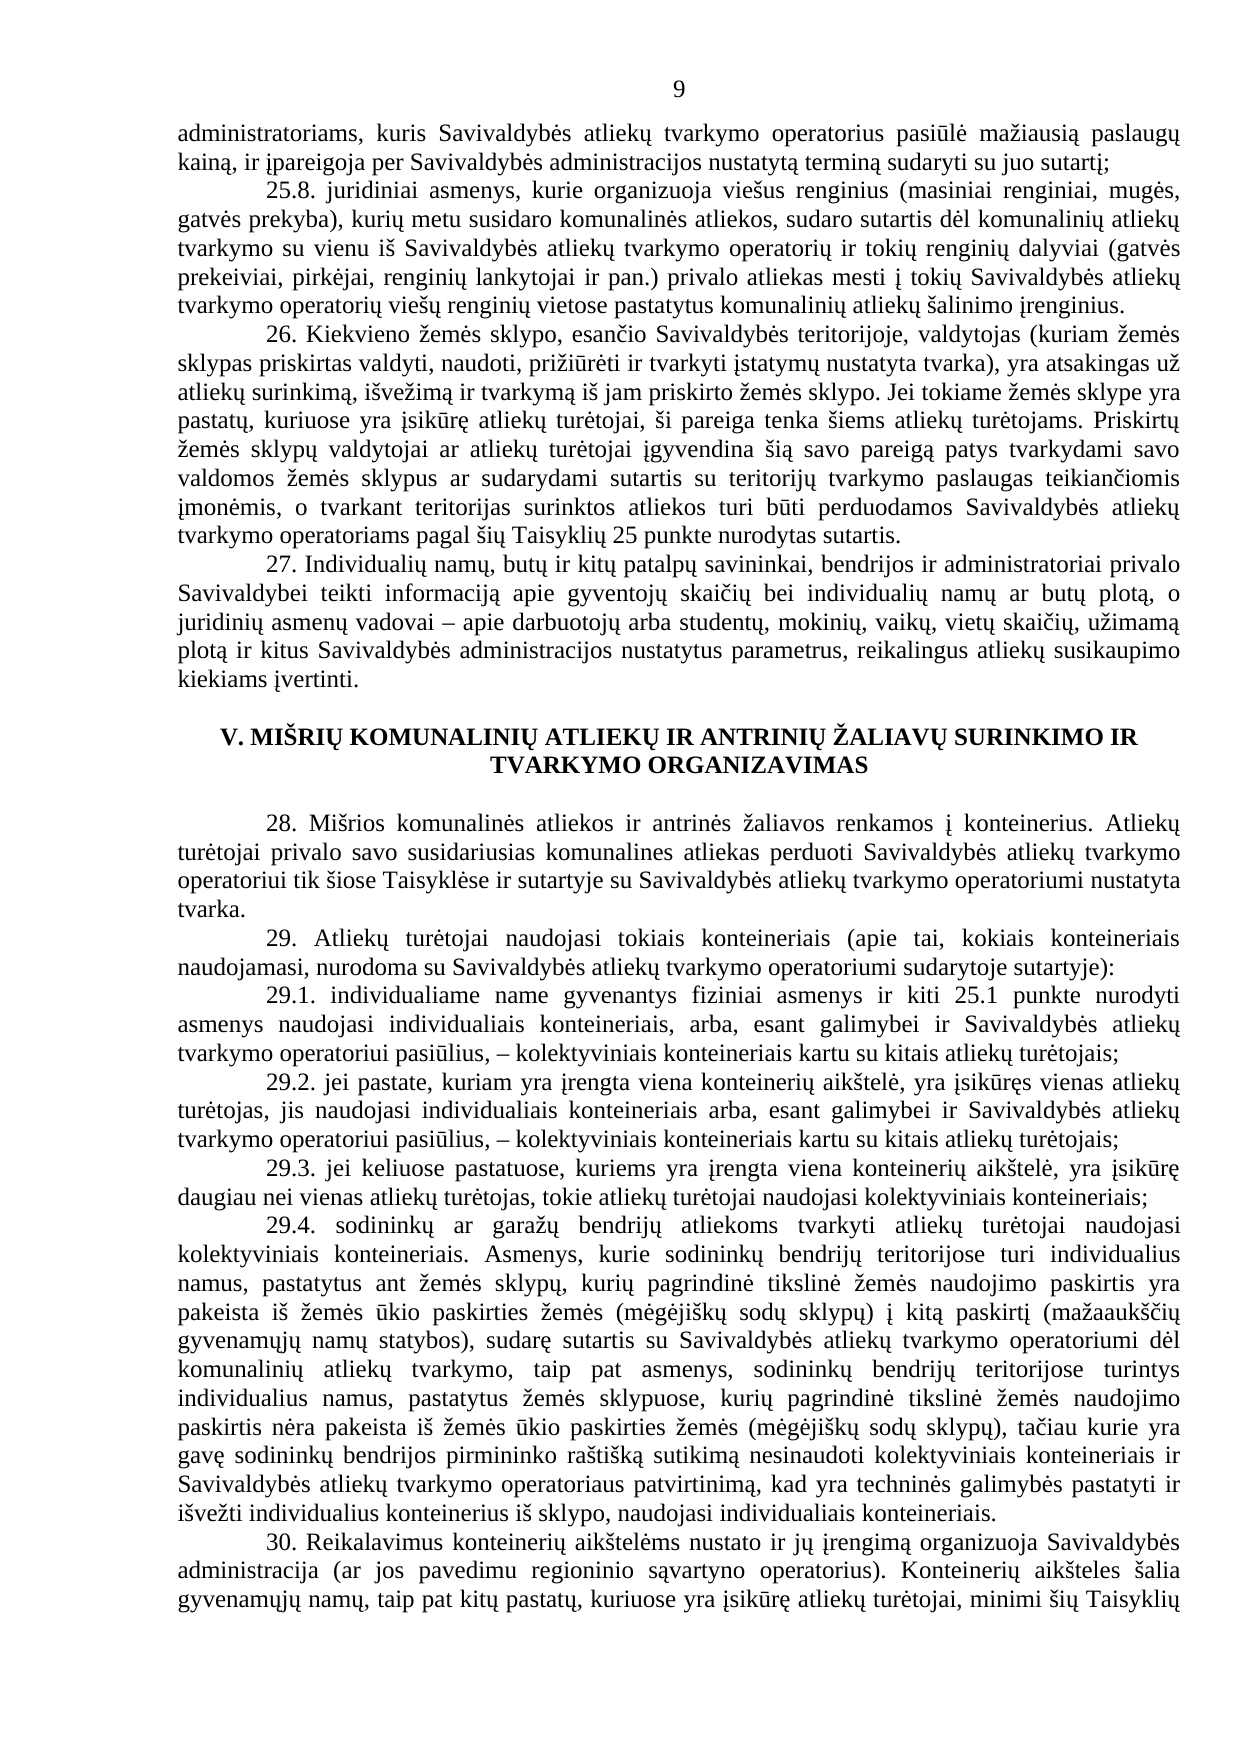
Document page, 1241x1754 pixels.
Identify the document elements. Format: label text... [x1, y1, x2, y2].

text 25.8. juridiniai asmenys, kurie organizuoja viešus renginius (masiniai renginiai, mugės, gatvės prekyba), kurių metu susidaro komunalinės atliekos, sudaro sutartis dėl komunalinių atliekų tvarkymo su vienu iš Savivaldybės atliekų tvarkymo operatorių ir tokių renginių dalyviai (gatvės prekeiviai, pirkėjai, renginių lankytojai ir pan.) privalo atliekas mesti į tokių Savivaldybės atliekų tvarkymo operatorių viešų renginių vietose pastatytus komunalinių atliekų šalinimo įrenginius. [177, 176, 1181, 319]
text 30. Reikalavimus konteinerių aikštelėms nustato ir jų įrengimą organizuoja Savivaldybės administracija (ar jos pavedimu regioninio sąvartyno operatorius). Konteinerių aikšteles šalia gyvenamųjų namų, taip pat kitų pastatų, kuriuose yra įsikūrę atliekų turėtojai, minimi šių Taisyklių [177, 1527, 1181, 1613]
text 29.3. jei keliuose pastatuose, kuriems yra įrengta viena konteinerių aikštelė, yra įsikūrę daugiau nei vienas atliekų turėtojas, tokie atliekų turėtojai naudojasi kolektyviniais konteineriais; [177, 1153, 1181, 1211]
text V. MIŠRIŲ KOMUNALINIŲ ATLIEKŲ IR ANTRINIŲ ŽALIAVŲ SURINKIMO IR TVARKYMO ORGANIZAVIMAS [177, 722, 1181, 779]
text 26. Kiekvieno žemės sklypo, esančio Savivaldybės teritorijoje, valdytojas (kuriam žemės sklypas priskirtas valdyti, naudoti, prižiūrėti ir tvarkyti įstatymų nustatyta tvarka), yra atsakingas už atliekų surinkimą, išvežimą ir tvarkymą iš jam priskirto žemės sklypo. Jei tokiame žemės sklype yra pastatų, kuriuose yra įsikūrę atliekų turėtojai, ši pareiga tenka šiems atliekų turėtojams. Priskirtų žemės sklypų valdytojai ar atliekų turėtojai įgyvendina šią savo pareigą patys tvarkydami savo valdomos žemės sklypus ar sudarydami sutartis su teritorijų tvarkymo paslaugas teikiančiomis įmonėmis, o tvarkant teritorijas surinktos atliekos turi būti perduodamos Savivaldybės atliekų tvarkymo operatoriams pagal šių Taisyklių 25 punkte nurodytas sutartis. [177, 319, 1181, 549]
text administratoriams, kuris Savivaldybės atliekų tvarkymo operatorius pasiūlė mažiausią paslaugų kainą, ir įpareigoja per Savivaldybės administracijos nustatytą terminą sudaryti su juo sutartį; [177, 118, 1181, 176]
text 27. Individualių namų, butų ir kitų patalpų savininkai, bendrijos ir administratoriai privalo Savivaldybei teikti informaciją apie gyventojų skaičių bei individualių namų ar butų plotą, o juridinių asmenų vadovai – apie darbuotojų arba studentų, mokinių, vaikų, vietų skaičių, užimamą plotą ir kitus Savivaldybės administracijos nustatytus parametrus, reikalingus atliekų susikaupimo kiekiams įvertinti. [177, 549, 1181, 693]
text 29.1. individualiame name gyvenantys fiziniai asmenys ir kiti 25.1 punkte nurodyti asmenys naudojasi individualiais konteineriais, arba, esant galimybei ir Savivaldybės atliekų tvarkymo operatoriui pasiūlius, – kolektyviniais konteineriais kartu su kitais atliekų turėtojais; [177, 981, 1181, 1067]
text 29.4. sodininkų ar garažų bendrijų atliekoms tvarkyti atliekų turėtojai naudojasi kolektyviniais konteineriais. Asmenys, kurie sodininkų bendrijų teritorijose turi individualius namus, pastatytus ant žemės sklypų, kurių pagrindinė tikslinė žemės naudojimo paskirtis yra pakeista iš žemės ūkio paskirties žemės (mėgėjiškų sodų sklypų) į kitą paskirtį (mažaaukščių gyvenamųjų namų statybos), sudarę sutartis su Savivaldybės atliekų tvarkymo operatoriumi dėl komunalinių atliekų tvarkymo, taip pat asmenys, sodininkų bendrijų teritorijose turintys individualius namus, pastatytus žemės sklypuose, kurių pagrindinė tikslinė žemės naudojimo paskirtis nėra pakeista iš žemės ūkio paskirties žemės (mėgėjiškų sodų sklypų), tačiau kurie yra gavę sodininkų bendrijos pirmininko raštišką sutikimą nesinaudoti kolektyviniais konteineriais ir Savivaldybės atliekų tvarkymo operatoriaus patvirtinimą, kad yra techninės galimybės pastatyti ir išvežti individualius konteinerius iš sklypo, naudojasi individualiais konteineriais. [177, 1211, 1181, 1527]
text 29.2. jei pastate, kuriam yra įrengta viena konteinerių aikštelė, yra įsikūręs vienas atliekų turėtojas, jis naudojasi individualiais konteineriais arba, esant galimybei ir Savivaldybės atliekų tvarkymo operatoriui pasiūlius, – kolektyviniais konteineriais kartu su kitais atliekų turėtojais; [177, 1067, 1181, 1153]
text 29. Atliekų turėtojai naudojasi tokiais konteineriais (apie tai, kokiais konteineriais naudojamasi, nurodoma su Savivaldybės atliekų tvarkymo operatoriumi sudarytoje sutartyje): [177, 923, 1181, 981]
text 28. Mišrios komunalinės atliekos ir antrinės žaliavos renkamos į konteinerius. Atliekų turėtojai privalo savo susidariusias komunalines atliekas perduoti Savivaldybės atliekų tvarkymo operatoriui tik šiose Taisyklėse ir sutartyje su Savivaldybės atliekų tvarkymo operatoriumi nustatyta tvarka. [177, 808, 1181, 923]
